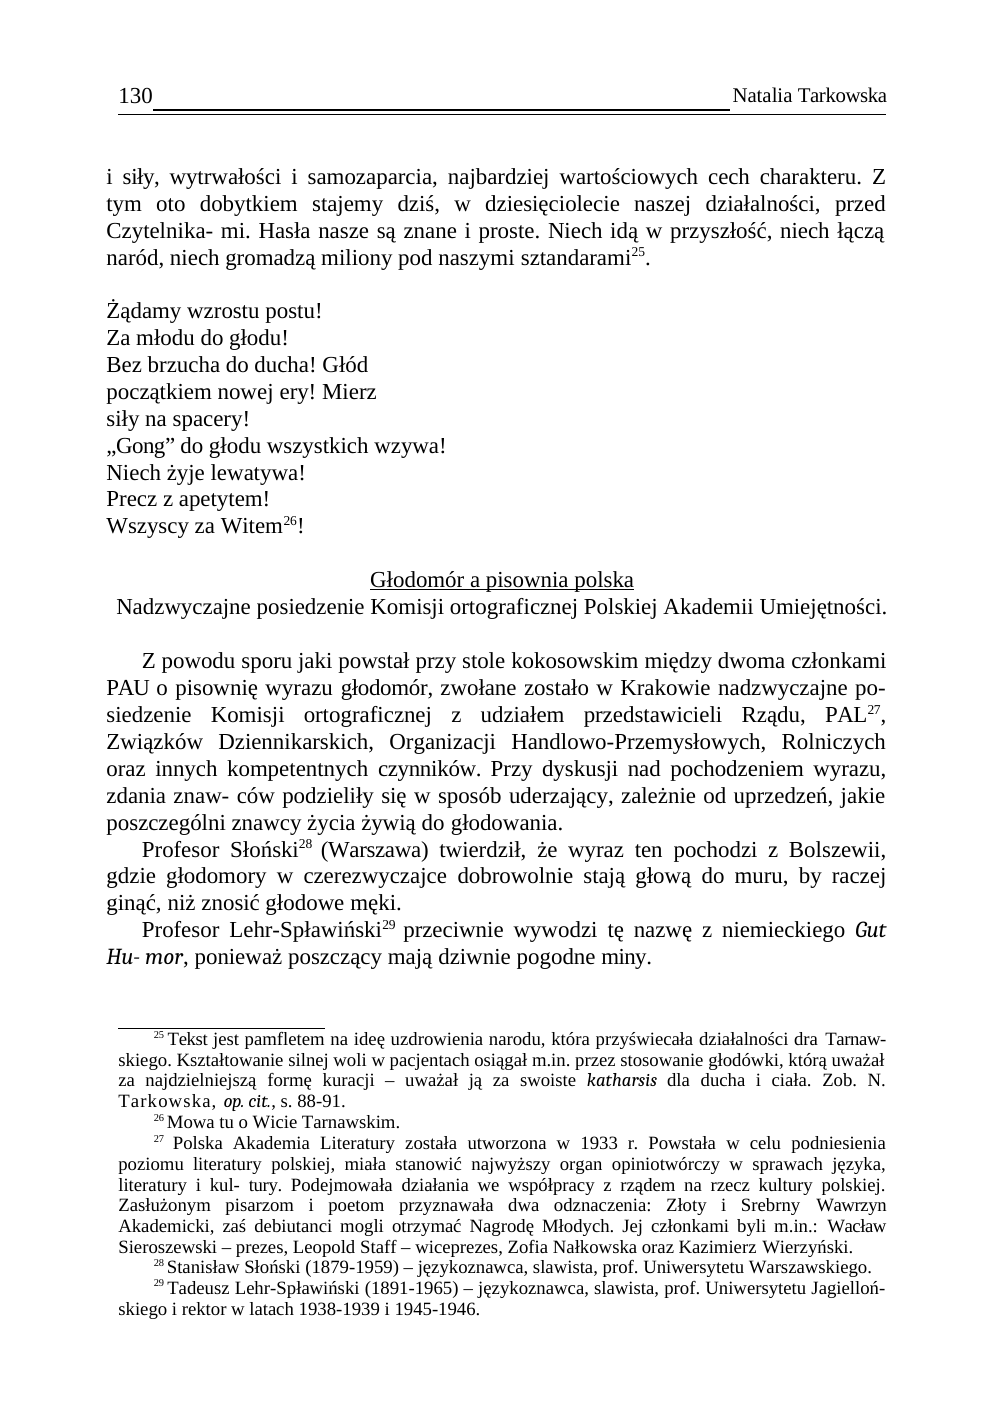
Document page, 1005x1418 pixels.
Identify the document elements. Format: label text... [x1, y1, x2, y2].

text Profesor Lehr-Spławiński29 przeciwnie wywodzi tę nazwę z niemieckiego Gut Hu- mor, ponieważ poszczący mają dziwnie pogodne miny. [106, 916, 886, 971]
text „Gong” do głodu wszystkich wzywa! Niech żyje lewatywa! [106, 432, 460, 485]
text 29 Tadeusz Lehr-Spławiński (1891-1965) – językoznawca, slawista, prof. Uniwersytetu Jagielloń- skiego i rektor w latach 1938-1939 i 1945-1946. [118, 1278, 886, 1319]
text Profesor Słoński28 (Warszawa) twierdził, że wyraz ten pochodzi z Bolszewii, gdzie głodomory w czerezwyczajce dobrowolnie stają głową do muru, by raczej ginąć, niż znosić głodowe męki. [106, 836, 886, 916]
text 27 Polska Akademia Literatury została utworzona w 1933 r. Powstała w celu podniesienia poziomu literatury polskiej, miała stanowić najwyższy organ opiniotwórczy w sprawach języka, literatury i kul- tury. Podejmowała działania we współpracy z rządem na rzecz kultury polskiej. Zasłużonym pisarzom i poetom przyznawała dwa odznaczenia: Złoty i Srebrny Wawrzyn Akademicki, zaś debiutanci mogli otrzymać Nagrodę Młodych. Jej członkami byli m.in.: Wacław Sieroszewski – prezes, Leopold Staff – wiceprezes, Zofia Nałkowska oraz Kazimierz Wierzyński. [118, 1133, 886, 1257]
text 28 Stanisław Słoński (1879-1959) – językoznawca, slawista, prof. Uniwersytetu Warszawskiego. [153, 1257, 898, 1277]
text Głodomór a pisownia polska [114, 566, 890, 593]
text 26 Mowa tu o Wicie Tarnawskim. [153, 1113, 898, 1133]
text Precz z apetytem! [106, 486, 310, 512]
text 25 Tekst jest pamfletem na ideę uzdrowienia narodu, która przyświecała działalności dra Tarnaw- skiego. Kształtowanie silnej woli w pacjentach osiągał m.in. przez stosowanie głodówki, którą uważał za najdzielniejszą formę kuracji – uważał ją za swoiste katharsis dla ducha i ciała. Zob. N. Tarkowska, op. cit., s. 88-91. [118, 1024, 886, 1113]
text Z powodu sporu jaki powstał przy stole kokosowskim między dwoma członkami PAU o pisownię wyrazu głodomór, zwołane zostało w Krakowie nadzwyczajne po- siedzenie Komisji ortograficznej z udziałem przedstawicieli Rządu, PAL27, Związków Dziennikarskich, Organizacji Handlowo-Przemysłowych, Rolniczych oraz innych kompetentnych czynników. Przy dyskusji nad pochodzeniem wyrazu, zdania znaw- ców podzieliły się w sposób uderzający, zależnie od uprzedzeń, jakie poszczególni znawcy życia żywią do głodowania. [106, 648, 887, 835]
text Bez brzucha do ducha! Głód początkiem nowej ery! Mierz siły na spacery! [106, 351, 378, 431]
text i siły, wytrwałości i samozaparcia, najbardziej wartościowych cech charakteru. Z tym oto dobytkiem stajemy dziś, w dziesięciolecie naszej działalności, przed Czytelnika- mi. Hasła nasze są znane i proste. Niech idą w przyszłość, niech łączą naród, niech gromadzą miliony pod naszymi sztandarami25. [106, 163, 886, 270]
text Wszyscy za Witem26! [106, 512, 317, 538]
text Żądamy wzrostu postu! Za młodu do głodu! [106, 297, 352, 351]
text Nadzwyczajne posiedzenie Komisji ortograficznej Polskiej Akademii Umiejętności. [114, 593, 890, 620]
